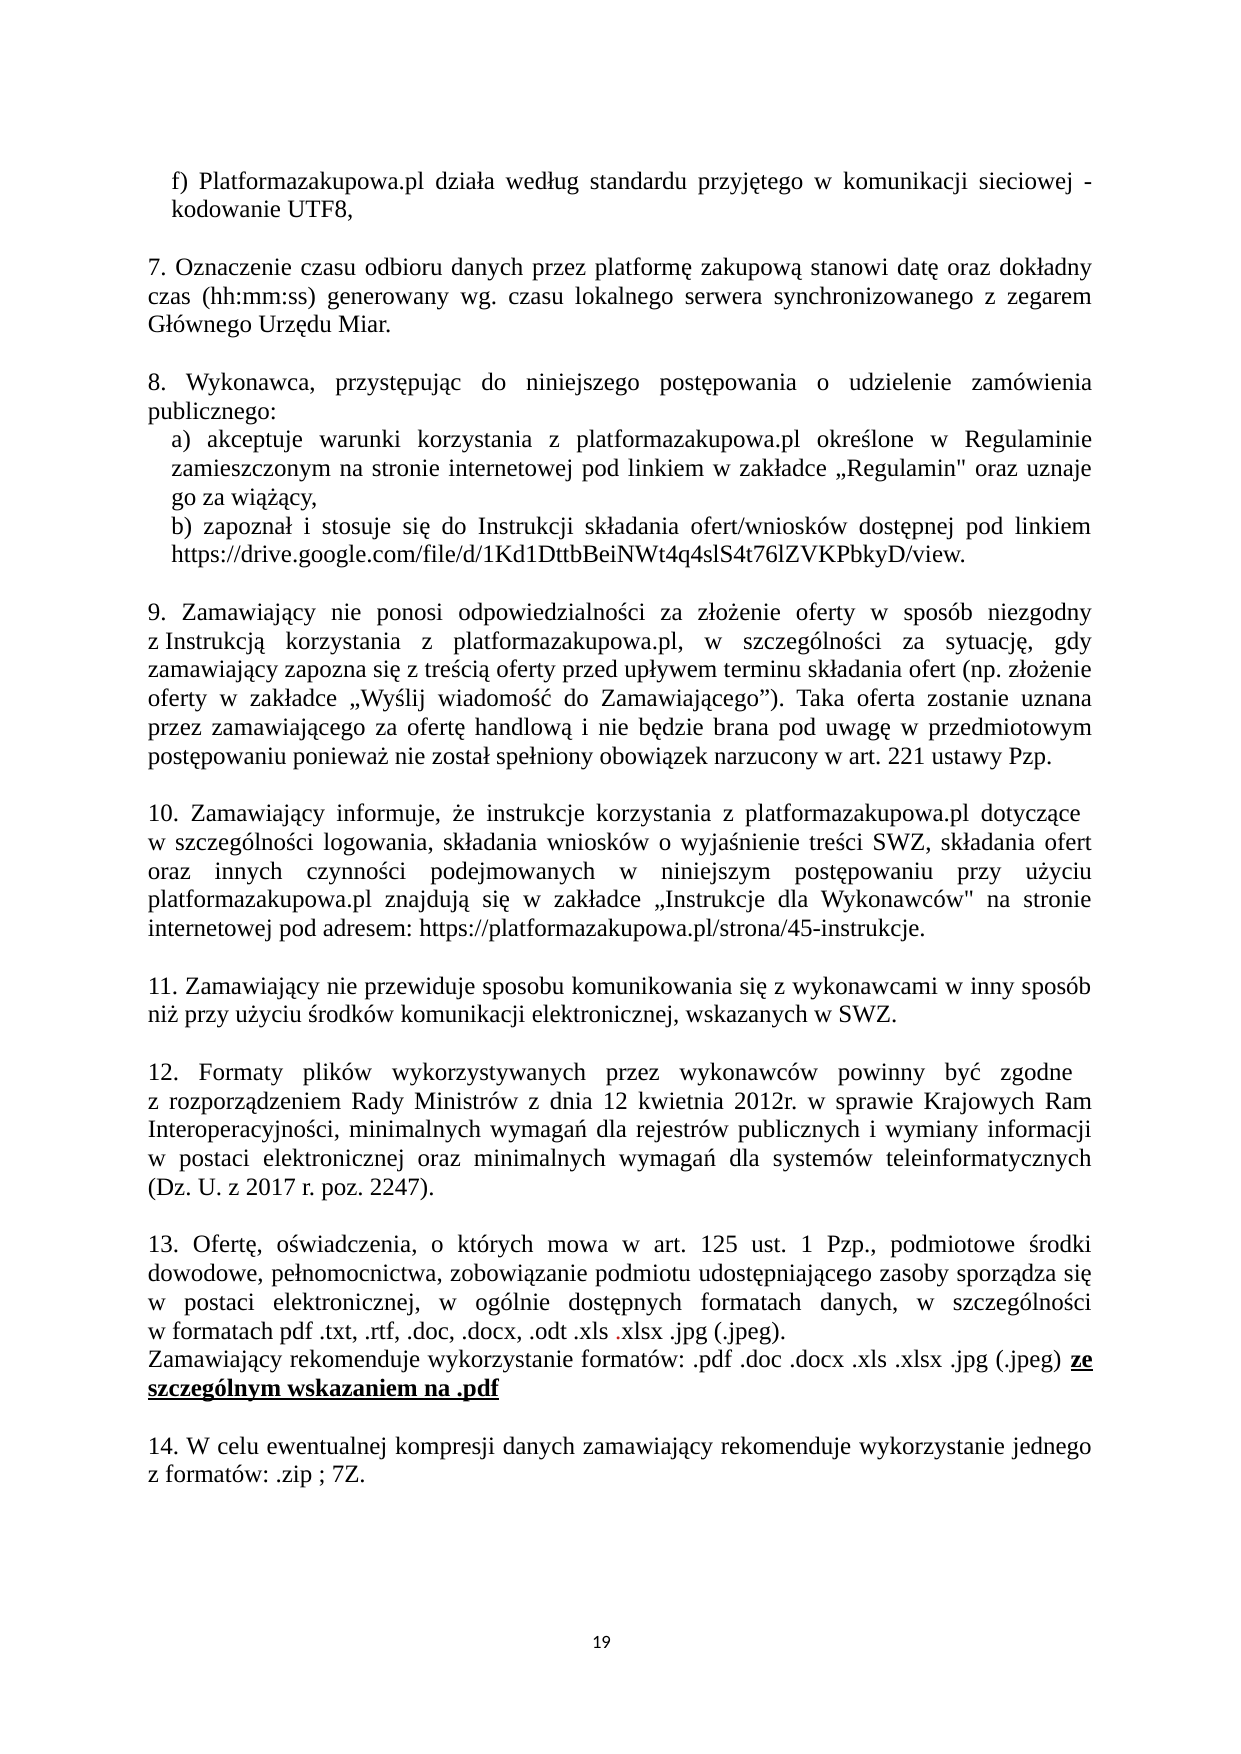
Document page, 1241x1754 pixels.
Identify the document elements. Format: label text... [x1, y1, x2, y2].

text 12. Formaty plików wykorzystywanych przez wykonawców powinny być zgodne z rozporządzeniem Rady Ministrów z dnia 12 kwietnia 2012r. w sprawie Krajowych Ram Interoperacyjności, minimalnych wymagań dla rejestrów publicznych i wymiany informacji w postaci elektronicznej oraz minimalnych wymagań dla systemów teleinformatycznych (Dz. U. z 2017 r. poz. 2247). [148, 1057, 1093, 1201]
text 14. W celu ewentualnej kompresji danych zamawiający rekomenduje wykorzystanie jednego z formatów: .zip ; 7Z. [148, 1431, 1093, 1488]
text 7. Oznaczenie czasu odbioru danych przez platformę zakupową stanowi datę oraz dokładny czas (hh:mm:ss) generowany wg. czasu lokalnego serwera synchronizowanego z zegarem Głównego Urzędu Miar. [148, 252, 1093, 338]
text 11. Zamawiający nie przewiduje sposobu komunikowania się z wykonawcami w inny sposób niż przy użyciu środków komunikacji elektronicznej, wskazanych w SWZ. [148, 971, 1093, 1028]
text 10. Zamawiający informuje, że instrukcje korzystania z platformazakupowa.pl dotyczące w szczególności logowania, składania wniosków o wyjaśnienie treści SWZ, składania ofert oraz innych czynności podejmowanych w niniejszym postępowaniu przy użyciu platformazakupowa.pl znajdują się w zakładce „Instrukcje dla Wykonawców" na stronie internetowej pod adresem: https://platformazakupowa.pl/strona/45-instrukcje. [148, 798, 1093, 942]
text a) akceptuje warunki korzystania z platformazakupowa.pl określone w Regulaminie zamieszczonym na stronie internetowej pod linkiem w zakładce „Regulamin" oraz uznaje go za wiążący, [171, 424, 1093, 511]
text 13. Ofertę, oświadczenia, o których mowa w art. 125 ust. 1 Pzp., podmiotowe środki dowodowe, pełnomocnictwa, zobowiązanie podmiotu udostępniającego zasoby sporządza się w postaci elektronicznej, w ogólnie dostępnych formatach danych, w szczególności w formatach pdf .txt, .rtf, .doc, .docx, .odt .xls .xlsx .jpg (.jpeg). [148, 1229, 1093, 1344]
text b) zapoznał i stosuje się do Instrukcji składania ofert/wniosków dostępnej pod linkiem https://drive.google.com/file/d/1Kd1DttbBeiNWt4q4slS4t76lZVKPbkyD/view. [171, 511, 1093, 568]
text f) Platformazakupowa.pl działa według standardu przyjętego w komunikacji sieciowej - kodowanie UTF8, [171, 166, 1093, 223]
text 8. Wykonawca, przystępując do niniejszego postępowania o udzielenie zamówienia publicznego: [148, 367, 1093, 424]
text 9. Zamawiający nie ponosi odpowiedzialności za złożenie oferty w sposób niezgodny z Instrukcją korzystania z platformazakupowa.pl, w szczególności za sytuację, gdy zamawiający zapozna się z treścią oferty przed upływem terminu składania ofert (np. złożenie oferty w zakładce „Wyślij wiadomość do Zamawiającego”). Taka oferta zostanie uznana przez zamawiającego za ofertę handlową i nie będzie brana pod uwagę w przedmiotowym postępowaniu ponieważ nie został spełniony obowiązek narzucony w art. 221 ustawy Pzp. [148, 597, 1093, 769]
text Zamawiający rekomenduje wykorzystanie formatów: .pdf .doc .docx .xls .xlsx .jpg (.jpeg) ze szczególnym wskazaniem na .pdf [148, 1344, 1093, 1402]
